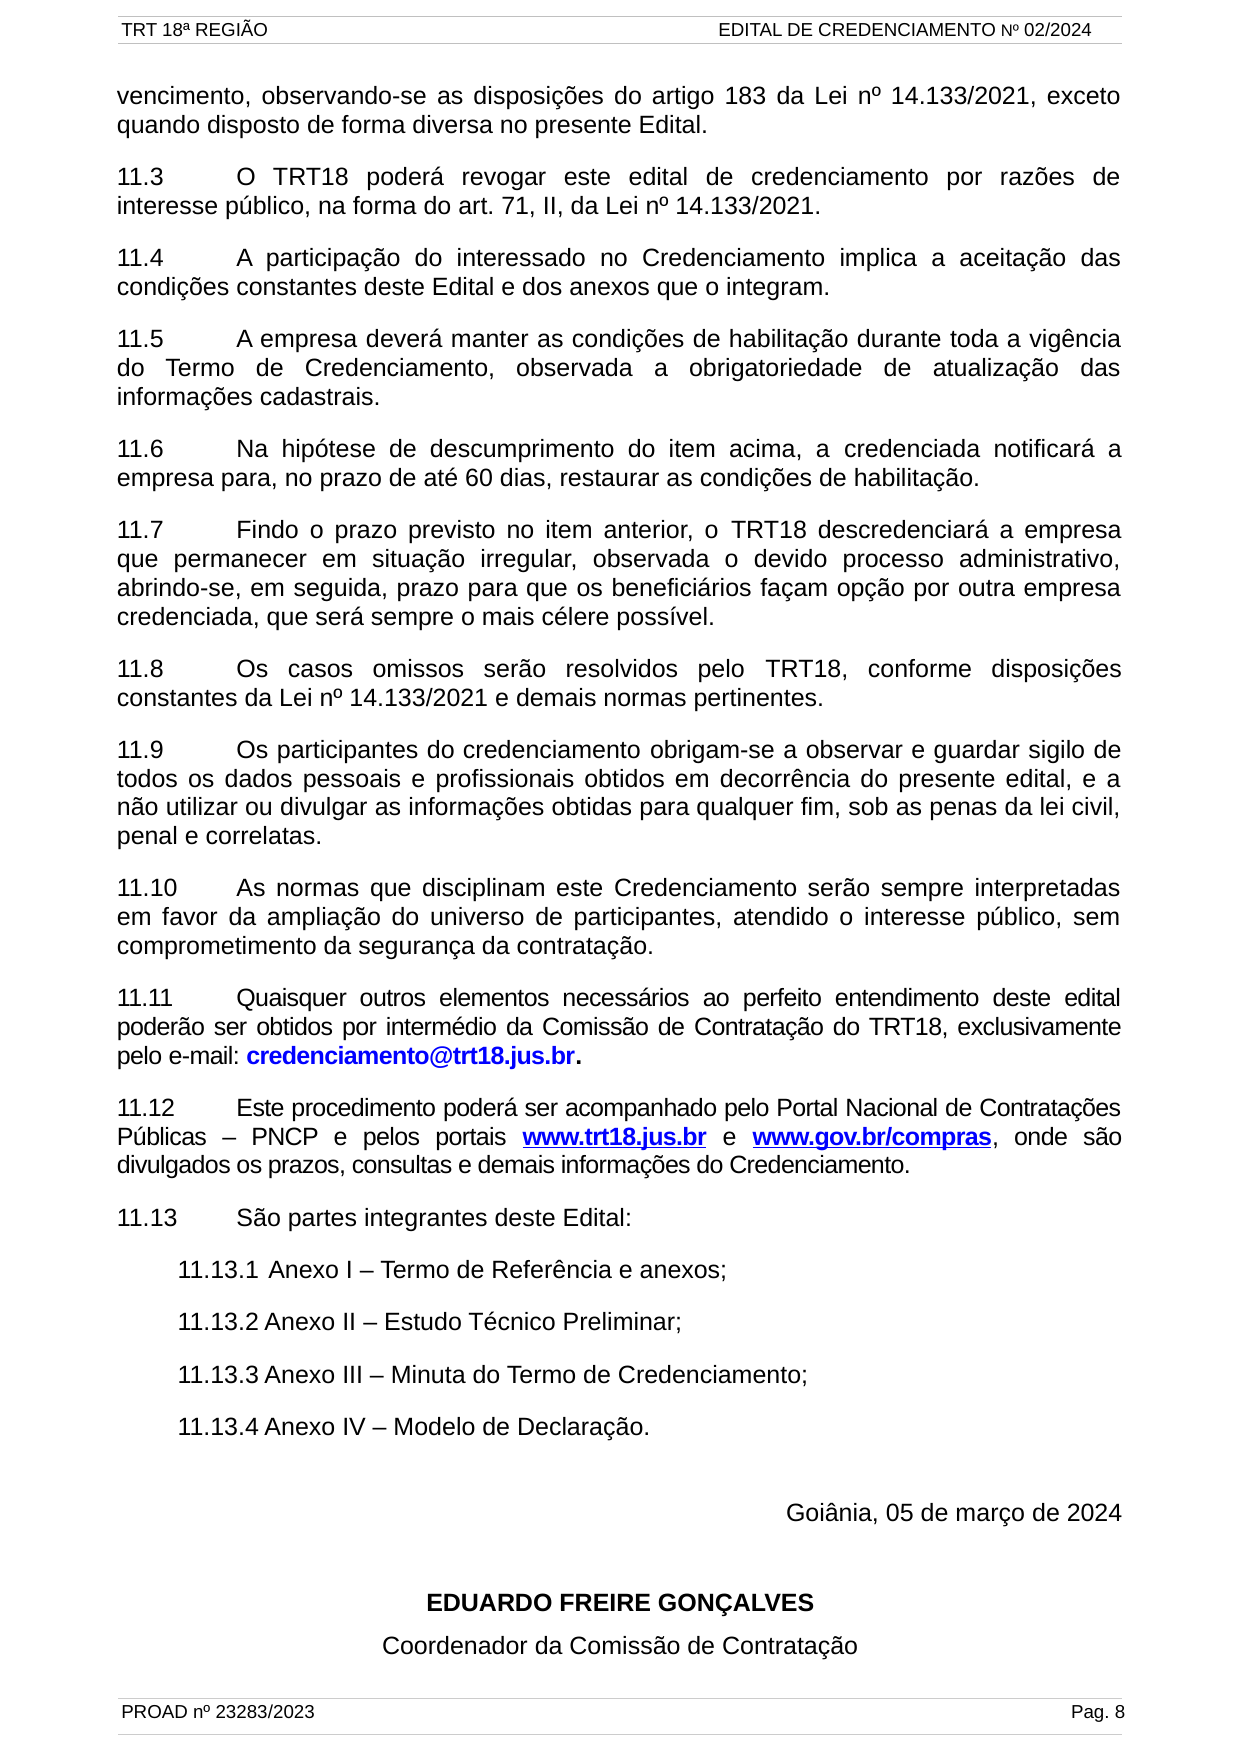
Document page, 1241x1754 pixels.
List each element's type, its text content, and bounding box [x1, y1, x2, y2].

text 11.11 Quaisquer outros elementos necessários ao perfeito entendimento deste edital poderão ser obtidos por intermédio da Comissão de Contratação do TRT18, exclusivamente pelo e-mail: credenciamento@trt18.jus.br. [117, 983, 1122, 1069]
text 11.13 São partes integrantes deste Edital: [117, 1203, 1122, 1231]
text 11.8 Os casos omissos serão resolvidos pelo TRT18, conforme disposições constantes da Lei nº 14.133/2021 e demais normas pertinentes. [117, 654, 1122, 711]
text 11.3 O TRT18 poderá revogar este edital de credenciamento por razões de interesse público, na forma do art. 71, II, da Lei nº 14.133/2021. [117, 162, 1122, 220]
text 11.7 Findo o prazo previsto no item anterior, o TRT18 descredenciará a empresa que permanecer em situação irregular, observada o devido processo administrativo, abrindo-se, em seguida, prazo para que os beneficiários façam opção por outra empresa credenciada, que será sempre o mais célere possível. [117, 515, 1122, 630]
text 11.4 A participação do interessado no Credenciamento implica a aceitação das condições constantes deste Edital e dos anexos que o integram. [117, 243, 1122, 301]
text 11.6 Na hipótese de descumprimento do item acima, a credenciada notificará a empresa para, no prazo de até 60 dias, restaurar as condições de habilitação. [117, 434, 1122, 492]
text 11.13.1 Anexo I – Termo de Referência e anexos; [177, 1255, 1122, 1284]
text 11.5 A empresa deverá manter as condições de habilitação durante toda a vigência do Termo de Credenciamento, observada a obrigatoriedade de atualização das informações cadastrais. [117, 324, 1122, 411]
text EDUARDO FREIRE GONÇALVES [118, 1588, 1122, 1617]
text Coordenador da Comissão de Contratação [118, 1631, 1122, 1660]
text 11.12 Este procedimento poderá ser acompanhado pelo Portal Nacional de Contratações Públicas – PNCP e pelos portais www.trt18.jus.br e www.gov.br/compras, onde são divulgados os prazos, consultas e demais informações do Credenciamento. [117, 1093, 1122, 1179]
text 11.9 Os participantes do credenciamento obrigam-se a observar e guardar sigilo de todos os dados pessoais e profissionais obtidos em decorrência do presente edital, e a não utilizar ou divulgar as informações obtidas para qualquer fim, sob as penas da lei civil, penal e correlatas. [117, 735, 1122, 850]
text vencimento, observando-se as disposições do artigo 183 da Lei nº 14.133/2021, exceto quando disposto de forma diversa no presente Edital. [117, 81, 1122, 139]
text 11.13.2 Anexo II – Estudo Técnico Preliminar; [177, 1307, 1122, 1336]
text Goiânia, 05 de março de 2024 [118, 1498, 1122, 1527]
text 11.10 As normas que disciplinam este Credenciamento serão sempre interpretadas em favor da ampliação do universo de participantes, atendido o interesse público, sem comprometimento da segurança da contratação. [117, 873, 1122, 959]
text 11.13.3 Anexo III – Minuta do Termo de Credenciamento; [177, 1359, 1122, 1388]
text 11.13.4 Anexo IV – Modelo de Declaração. [177, 1412, 1122, 1441]
